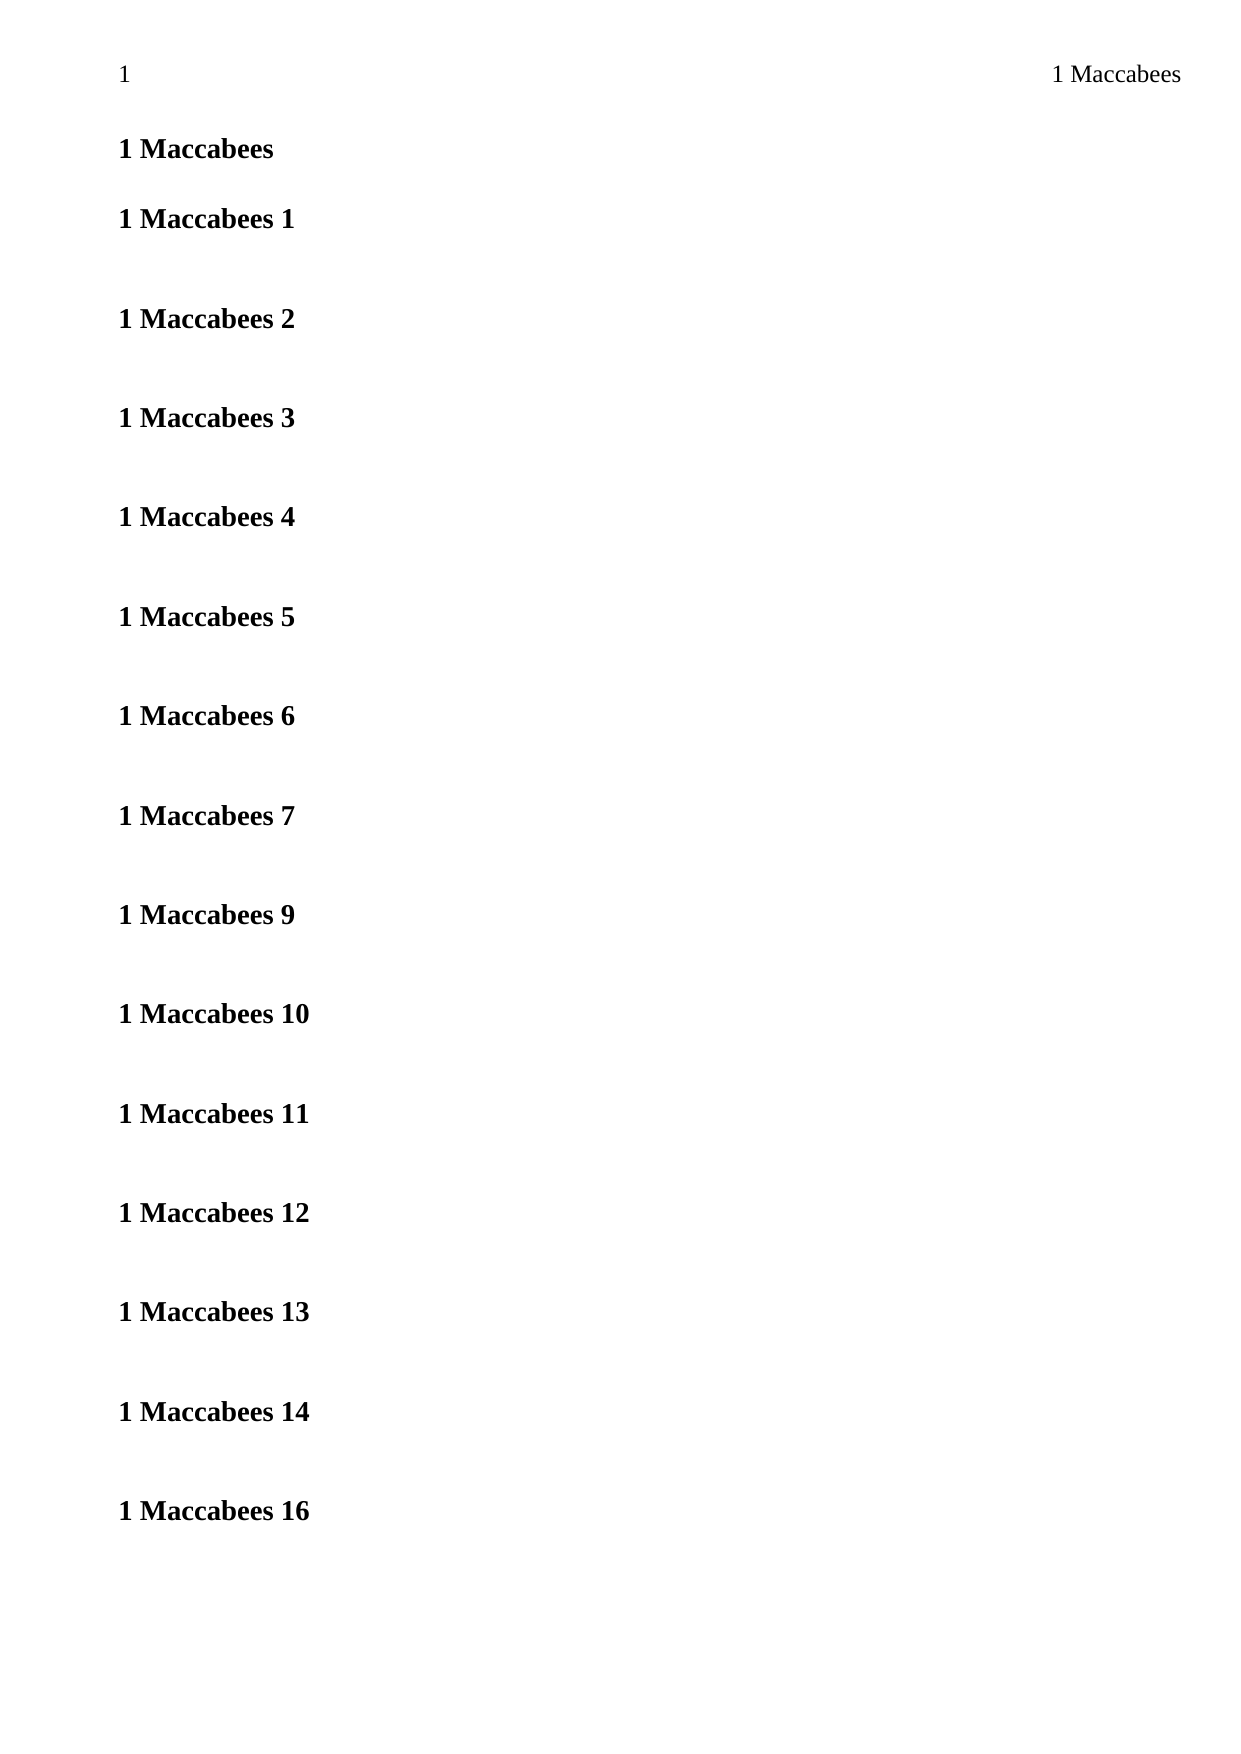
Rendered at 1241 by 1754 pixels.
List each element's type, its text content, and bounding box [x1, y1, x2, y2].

subtitle 1 Maccabees 10 [118, 997, 1181, 1030]
subtitle 1 Maccabees 5 [118, 599, 1181, 632]
subtitle 1 Maccabees 14 [118, 1394, 1181, 1427]
subtitle 1 Maccabees 3 [118, 401, 1181, 434]
subtitle 1 Maccabees [118, 131, 1181, 164]
subtitle 1 Maccabees 16 [118, 1494, 1181, 1527]
subtitle 1 Maccabees 1 [118, 202, 1181, 235]
subtitle 1 Maccabees 7 [118, 798, 1181, 831]
subtitle 1 Maccabees 4 [118, 500, 1181, 533]
subtitle 1 Maccabees 6 [118, 699, 1181, 732]
subtitle 1 Maccabees 2 [118, 301, 1181, 334]
subtitle 1 Maccabees 11 [118, 1096, 1181, 1129]
subtitle 1 Maccabees 9 [118, 897, 1181, 931]
subtitle 1 Maccabees 13 [118, 1295, 1181, 1328]
subtitle 1 Maccabees 12 [118, 1196, 1181, 1229]
